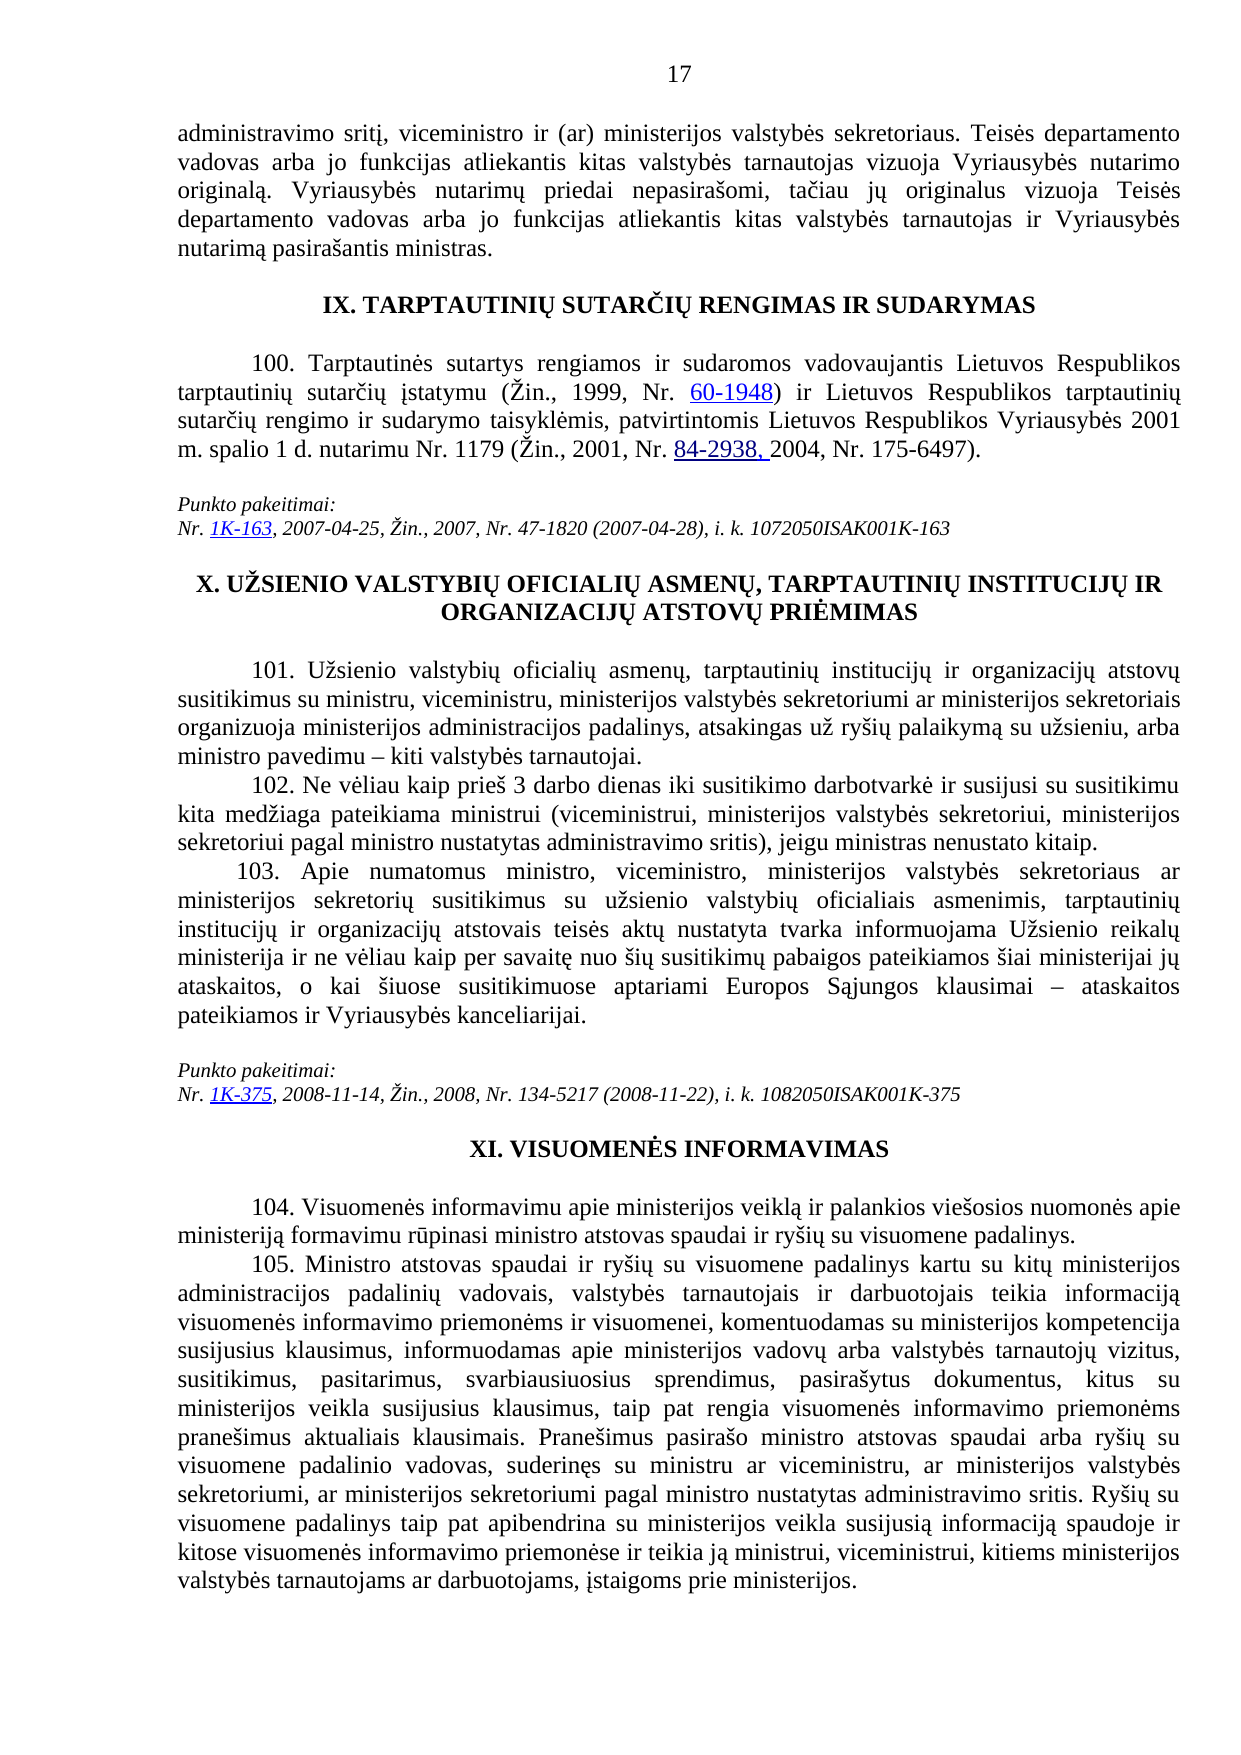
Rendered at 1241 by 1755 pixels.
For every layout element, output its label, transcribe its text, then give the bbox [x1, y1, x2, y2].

text Nr. 1K-375, 2008-11-14, Žin., 2008, Nr. 134-5217 (2008-11-22), i. k. 1082050ISAK001K-375 [177, 1082, 1181, 1106]
text XI. VISUOMENĖS INFORMAVIMAS [177, 1134, 1181, 1163]
text X. UŽSIENIO VALSTYBIŲ OFICIALIŲ ASMENŲ, TARPTAUTINIŲ INSTITUCIJŲ IR ORGANIZACIJŲ ATSTOVŲ PRIĖMIMAS [177, 569, 1181, 626]
text IX. TARPTAUTINIŲ SUTARČIŲ RENGIMAS IR SUDARYMAS [177, 291, 1181, 319]
text 102. Ne vėliau kaip prieš 3 darbo dienas iki susitikimo darbotvarkė ir susijusi su susitikimu kita medžiaga pateikiama ministrui (viceministrui, ministerijos valstybės sekretoriui, ministerijos sekretoriui pagal ministro nustatytas administravimo sritis), jeigu ministras nenustato kitaip. [177, 770, 1181, 856]
text 105. Ministro atstovas spaudai ir ryšių su visuomene padalinys kartu su kitų ministerijos administracijos padalinių vadovais, valstybės tarnautojais ir darbuotojais teikia informaciją visuomenės informavimo priemonėms ir visuomenei, komentuodamas su ministerijos kompetencija susijusius klausimus, informuodamas apie ministerijos vadovų arba valstybės tarnautojų vizitus, susitikimus, pasitarimus, svarbiausiuosius sprendimus, pasirašytus dokumentus, kitus su ministerijos veikla susijusius klausimus, taip pat rengia visuomenės informavimo priemonėms pranešimus aktualiais klausimais. Pranešimus pasirašo ministro atstovas spaudai arba ryšių su visuomene padalinio vadovas, suderinęs su ministru ar viceministru, ar ministerijos valstybės sekretoriumi, ar ministerijos sekretoriumi pagal ministro nustatytas administravimo sritis. Ryšių su visuomene padalinys taip pat apibendrina su ministerijos veikla susijusią informaciją spaudoje ir kitose visuomenės informavimo priemonėse ir teikia ją ministrui, viceministrui, kitiems ministerijos valstybės tarnautojams ar darbuotojams, įstaigoms prie ministerijos. [177, 1249, 1181, 1594]
text 103. Apie numatomus ministro, viceministro, ministerijos valstybės sekretoriaus ar ministerijos sekretorių susitikimus su užsienio valstybių oficialiais asmenimis, tarptautinių institucijų ir organizacijų atstovais teisės aktų nustatyta tvarka informuojama Užsienio reikalų ministerija ir ne vėliau kaip per savaitę nuo šių susitikimų pabaigos pateikiamos šiai ministerijai jų ataskaitos, o kai šiuose susitikimuose aptariami Europos Sąjungos klausimai – ataskaitos pateikiamos ir Vyriausybės kanceliarijai. [177, 856, 1181, 1029]
text administravimo sritį, viceministro ir (ar) ministerijos valstybės sekretoriaus. Teisės departamento vadovas arba jo funkcijas atliekantis kitas valstybės tarnautojas vizuoja Vyriausybės nutarimo originalą. Vyriausybės nutarimų priedai nepasirašomi, tačiau jų originalus vizuoja Teisės departamento vadovas arba jo funkcijas atliekantis kitas valstybės tarnautojas ir Vyriausybės nutarimą pasirašantis ministras. [177, 118, 1181, 262]
text Punkto pakeitimai: [177, 492, 1181, 516]
text 100. Tarptautinės sutartys rengiamos ir sudaromos vadovaujantis Lietuvos Respublikos tarptautinių sutarčių įstatymu (Žin., 1999, Nr. 60-1948) ir Lietuvos Respublikos tarptautinių sutarčių rengimo ir sudarymo taisyklėmis, patvirtintomis Lietuvos Respublikos Vyriausybės 2001 m. spalio 1 d. nutarimu Nr. 1179 (Žin., 2001, Nr. 84-2938, 2004, Nr. 175-6497). [177, 348, 1181, 463]
text Nr. 1K-163, 2007-04-25, Žin., 2007, Nr. 47-1820 (2007-04-28), i. k. 1072050ISAK001K-163 [177, 516, 1181, 540]
text 101. Užsienio valstybių oficialių asmenų, tarptautinių institucijų ir organizacijų atstovų susitikimus su ministru, viceministru, ministerijos valstybės sekretoriumi ar ministerijos sekretoriais organizuoja ministerijos administracijos padalinys, atsakingas už ryšių palaikymą su užsieniu, arba ministro pavedimu – kiti valstybės tarnautojai. [177, 655, 1181, 770]
text 104. Visuomenės informavimu apie ministerijos veiklą ir palankios viešosios nuomonės apie ministeriją formavimu rūpinasi ministro atstovas spaudai ir ryšių su visuomene padalinys. [177, 1192, 1181, 1249]
text Punkto pakeitimai: [177, 1057, 1181, 1082]
